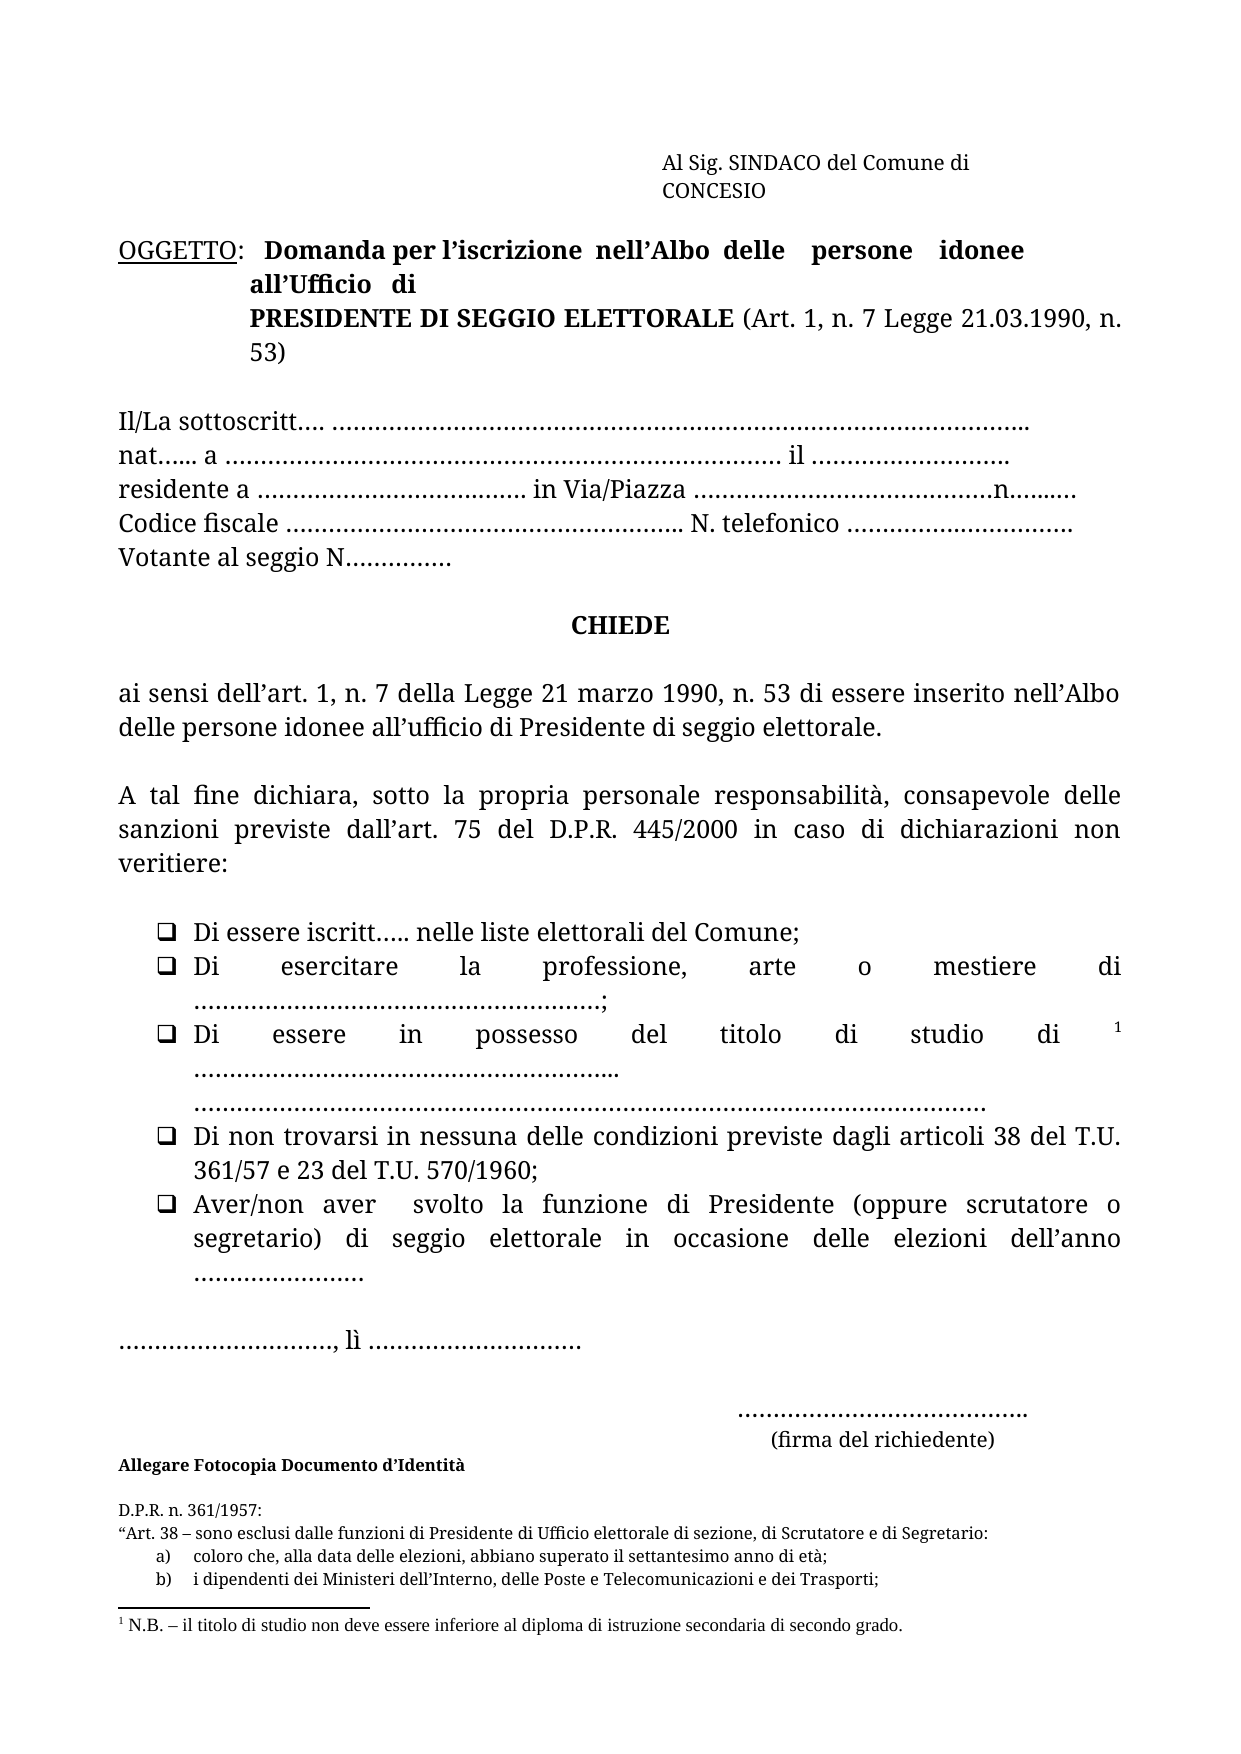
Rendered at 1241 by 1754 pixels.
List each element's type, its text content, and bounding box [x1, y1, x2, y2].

text Presidente di seggio elettorale (Art. 1, n. 7 Legge 21.03.1990, n. 53) [249, 301, 1122, 369]
text ………………………………….. [643, 1391, 1122, 1425]
text OGGETTO: Domanda per l’iscrizione nell’Albo delle persone idonee all’Ufficio di [118, 233, 1122, 301]
text Votante al seggio N…………… [118, 539, 1122, 573]
text A tal fine dichiara, sotto la propria personale responsabilità, consapevole delle sanzioni previste dall’art. 75 del D.P.R. 445/2000 in caso di dichiarazioni non veritiere: [118, 778, 1122, 880]
list i dipendenti dei Ministeri dell’Interno, delle Poste e Telecomunicazioni e dei Trasporti; [156, 1567, 1122, 1590]
text Al Sig. SINDACO del Comune di [662, 148, 1122, 176]
text D.P.R. n. 361/1957: [118, 1499, 1122, 1522]
text Codice fiscale ……………………………………………….. N. telefonico …………….……………. [118, 505, 1122, 539]
list coloro che, alla data delle elezioni, abbiano superato il settantesimo anno di età; [156, 1544, 1122, 1567]
text CONCESIO [662, 176, 1122, 204]
text residente a ………………………….……. in Via/Piazza ……………………………………n.…...… [118, 471, 1122, 505]
text nat…... a …………………………………………………………………… il ………………………. [118, 437, 1122, 471]
text “Art. 38 – sono esclusi dalle funzioni di Presidente di Ufficio elettorale di sezione, di Scrutatore e di Segretario: [118, 1522, 1122, 1544]
list Di essere in possesso del titolo di studio di …………………………………………………... ………………………………………………………………………………………………… [156, 1016, 1122, 1118]
list Di essere iscritt….. nelle liste elettorali del Comune; [156, 914, 1122, 948]
list Di esercitare la professione, arte o mestiere di …………………………………………………; [156, 948, 1122, 1016]
text Il/La sottoscritt…. …………………………………………………………………………………….. [118, 403, 1122, 437]
text CHIEDE [118, 608, 1122, 642]
list Di non trovarsi in nessuna delle condizioni previste dagli articoli 38 del T.U. 361/57 e 23 del T.U. 570/1960; [156, 1118, 1122, 1187]
text Allegare Fotocopia Documento d’Identità [118, 1453, 1122, 1476]
list N.B. – il titolo di studio non deve essere inferiore al diploma di istruzione secondaria di secondo grado. [118, 1614, 1122, 1636]
list Aver/non aver svolto la funzione di Presidente (oppure scrutatore o segretario) di seggio elettorale in occasione delle elezioni dell’anno …………………… [156, 1187, 1122, 1289]
text …………………………, lì ………………………… [118, 1323, 1122, 1357]
text (firma del richiedente) [643, 1425, 1122, 1453]
text ai sensi dell’art. 1, n. 7 della Legge 21 marzo 1990, n. 53 di essere inserito nell’Albo delle persone idonee all’ufficio di Presidente di seggio elettorale. [118, 676, 1122, 744]
